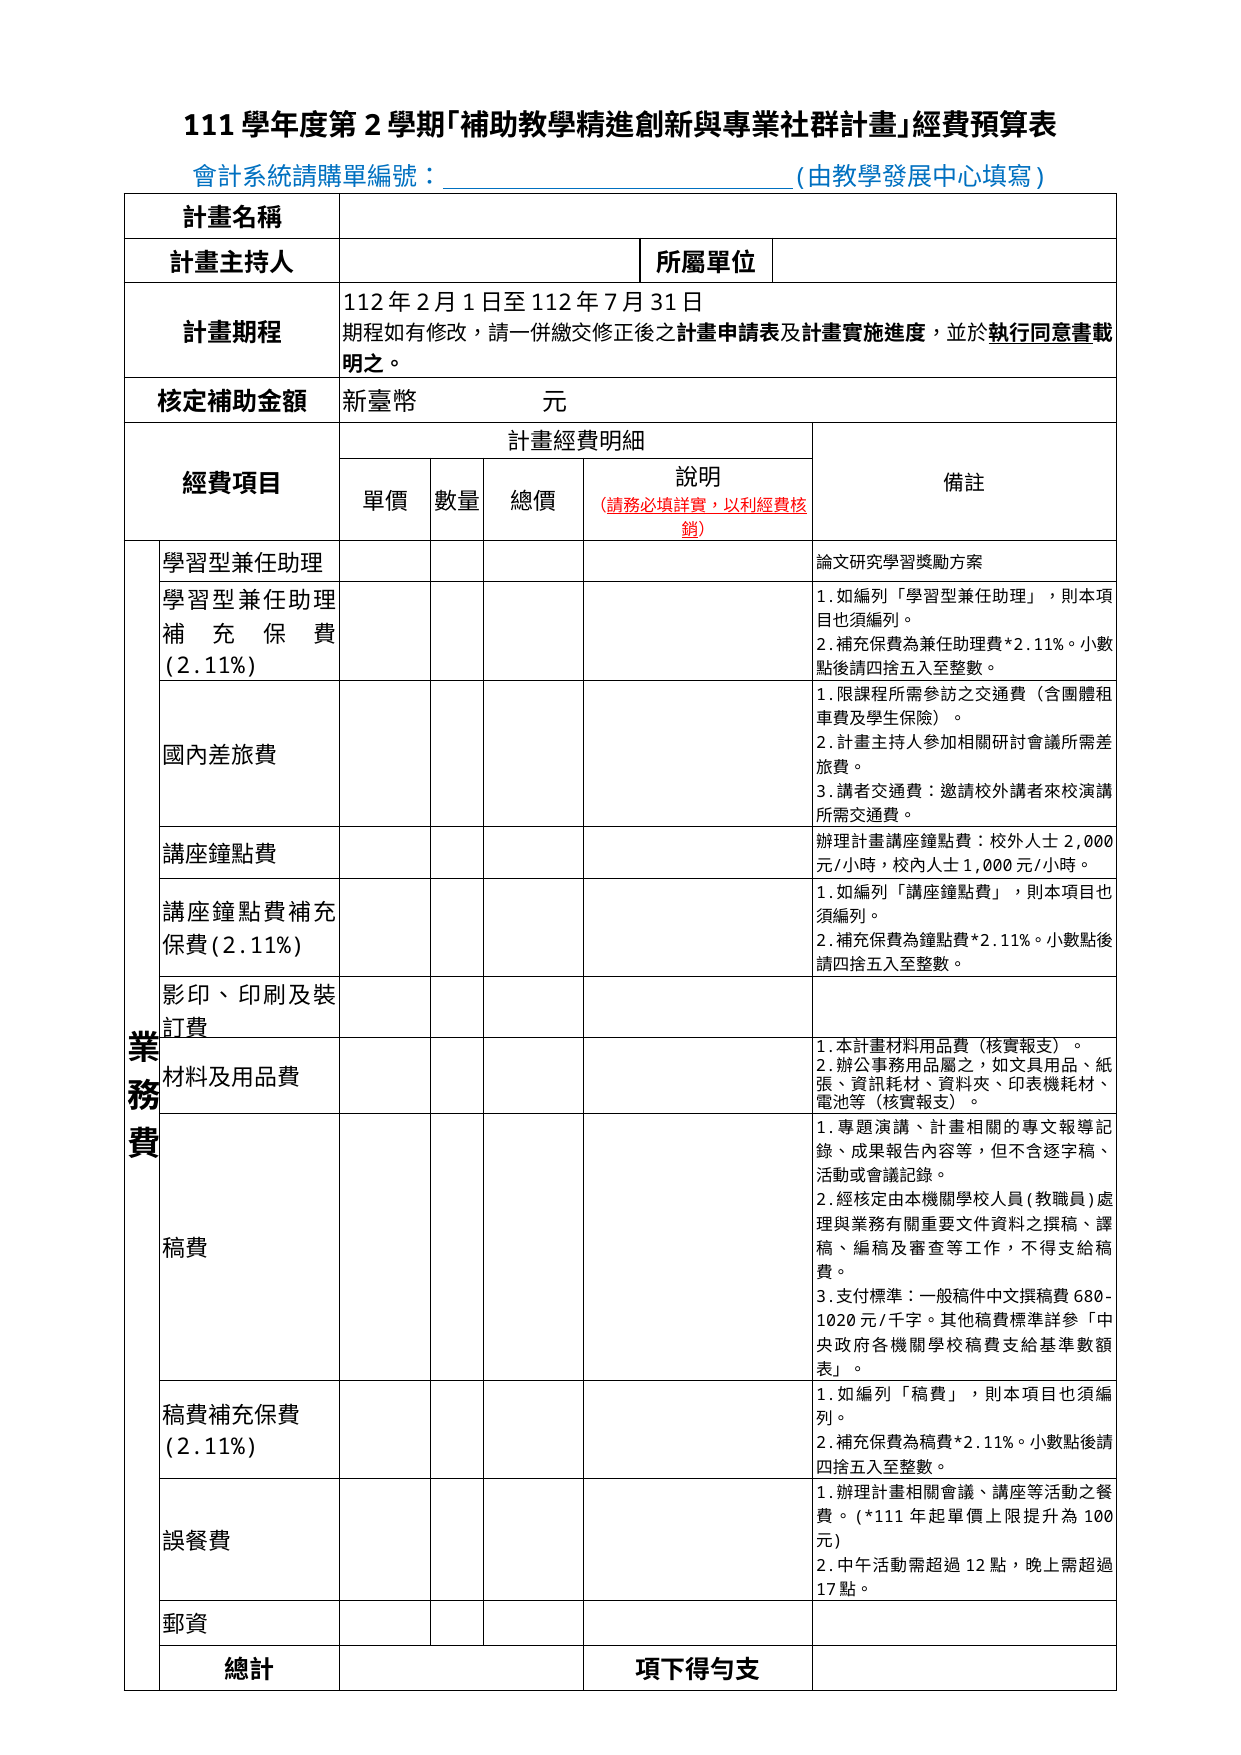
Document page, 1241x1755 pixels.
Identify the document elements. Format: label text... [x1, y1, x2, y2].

table_cell 1.辦理計畫相關會議、講座等活動之餐費。(*111年起單價上限提升為100元) 2.中午活動需超過12點，晚上需超過17點。 [813, 1479, 1116, 1600]
table_cell [484, 827, 583, 878]
table_cell [484, 1381, 583, 1478]
table_cell 總價 [484, 459, 583, 540]
table_cell [431, 1381, 483, 1478]
table_header 計畫名稱 [125, 194, 339, 238]
table_cell [340, 582, 430, 680]
table_cell [484, 1038, 583, 1113]
table_cell [484, 541, 583, 581]
table_cell [431, 1114, 483, 1380]
table_cell [340, 1038, 430, 1113]
table_cell [484, 1114, 583, 1380]
table_cell 講座鐘點費補充保費(2.11%) [160, 879, 339, 976]
table_cell [431, 582, 483, 680]
table_cell [431, 1601, 483, 1645]
table_cell [584, 977, 812, 1037]
table_cell 學習型兼任助理補充保費(2.11%) [160, 582, 339, 680]
table_cell [584, 1479, 812, 1600]
table_cell 郵資 [160, 1601, 339, 1645]
table_cell [340, 541, 430, 581]
table_cell [484, 1601, 583, 1645]
table_cell 誤餐費 [160, 1479, 339, 1600]
table_cell [584, 1601, 812, 1645]
table_cell [340, 977, 430, 1037]
table_cell [584, 1038, 812, 1113]
table_cell 稿費 [160, 1114, 339, 1380]
table_cell [340, 827, 430, 878]
table_cell [813, 1601, 1116, 1645]
table_cell 計畫經費明細 [340, 423, 812, 458]
table_cell [340, 879, 430, 976]
table_cell 1.如編列「學習型兼任助理」，則本項目也須編列。 2.補充保費為兼任助理費*2.11%。小數點後請四捨五入至整數。 [813, 582, 1116, 680]
table_cell [813, 977, 1116, 1037]
table_cell [340, 1646, 583, 1690]
table_cell 備註 [813, 423, 1116, 540]
table_cell 國內差旅費 [160, 681, 339, 826]
table_cell 學習型兼任助理 [160, 541, 339, 581]
table_cell [584, 879, 812, 976]
table_cell [340, 1114, 430, 1380]
table_cell 1.如編列「稿費」，則本項目也須編列。 2.補充保費為稿費*2.11%。小數點後請四捨五入至整數。 [813, 1381, 1116, 1478]
table_cell [431, 827, 483, 878]
table_cell [584, 541, 812, 581]
table_cell [431, 1479, 483, 1600]
table_cell [340, 1601, 430, 1645]
table_cell [431, 1038, 483, 1113]
table_cell [773, 239, 1116, 282]
table_cell 說明 （請務必填詳實，以利經費核銷） [584, 459, 812, 540]
table_cell [584, 681, 812, 826]
table_header [340, 194, 1116, 238]
table_cell [484, 1479, 583, 1600]
table_cell [431, 681, 483, 826]
table_cell 總計 [160, 1646, 339, 1690]
table_cell [484, 681, 583, 826]
table_cell [813, 1646, 1116, 1690]
table_cell 計畫主持人 [125, 239, 339, 282]
table_cell 數量 [431, 459, 483, 540]
table_cell 影印、印刷及裝訂費 [160, 977, 339, 1037]
table_cell [484, 582, 583, 680]
text 會計系統請購單編號： (由教學發展中心填寫) [124, 157, 1116, 193]
table_cell 1.如編列「講座鐘點費」，則本項目也須編列。 2.補充保費為鐘點費*2.11%。小數點後請四捨五入至整數。 [813, 879, 1116, 976]
table_cell [340, 1381, 430, 1478]
table_cell 項下得勻支 [584, 1646, 812, 1690]
table_cell 辦理計畫講座鐘點費：校外人士2,000元/小時，校內人士1,000元/小時。 [813, 827, 1116, 878]
table_cell [584, 827, 812, 878]
table_cell [584, 582, 812, 680]
table_cell [340, 239, 639, 282]
table_cell [484, 977, 583, 1037]
table_cell [484, 879, 583, 976]
table_cell 112年2月1日至112年7月31日 期程如有修改，請一併繳交修正後之計畫申請表及計畫實施進度，並於執行同意書載明之。 [340, 283, 1116, 377]
table_cell 1.限課程所需參訪之交通費（含團體租車費及學生保險）。 2.計畫主持人參加相關研討會議所需差旅費。 3.講者交通費：邀請校外講者來校演講所需交通費。 [813, 681, 1116, 826]
table_cell 所屬單位 [641, 239, 772, 282]
table_cell [431, 879, 483, 976]
table_cell 新臺幣 元 [340, 378, 1116, 422]
table_cell 單價 [340, 459, 430, 540]
table_cell 經費項目 [125, 423, 339, 540]
table_cell [431, 977, 483, 1037]
table_cell 講座鐘點費 [160, 827, 339, 878]
table_cell 論文研究學習獎勵方案 [813, 541, 1116, 581]
table_cell 材料及用品費 [160, 1038, 339, 1113]
table_cell 計畫期程 [125, 283, 339, 377]
table_cell [431, 541, 483, 581]
table_cell 1.本計畫材料用品費（核實報支）。 2.辦公事務用品屬之，如文具用品、紙張、資訊耗材、資料夾、印表機耗材、電池等（核實報支）。 [813, 1038, 1116, 1113]
table_cell [340, 681, 430, 826]
table_cell 1.專題演講、計畫相關的專文報導記錄、成果報告內容等，但不含逐字稿、活動或會議記錄。 2.經核定由本機關學校人員(教職員)處理與業務有關重要文件資料之撰稿、譯稿、編稿及審查等工作，不得支給稿費。 3.支付標準：一般稿件中文撰稿費680-1020元/千字。其他稿費標準詳參「中央政府各機關學校稿費支給基準數額表」。 [813, 1114, 1116, 1380]
table_cell 業 務 費 [125, 541, 159, 1690]
table_cell [340, 1479, 430, 1600]
table_cell [584, 1381, 812, 1478]
table_cell 核定補助金額 [125, 378, 339, 422]
table_cell 稿費補充保費(2.11%) [160, 1381, 339, 1478]
text 111學年度第2學期｢補助教學精進創新與專業社群計畫｣經費預算表 [124, 102, 1116, 144]
table_cell [584, 1114, 812, 1380]
